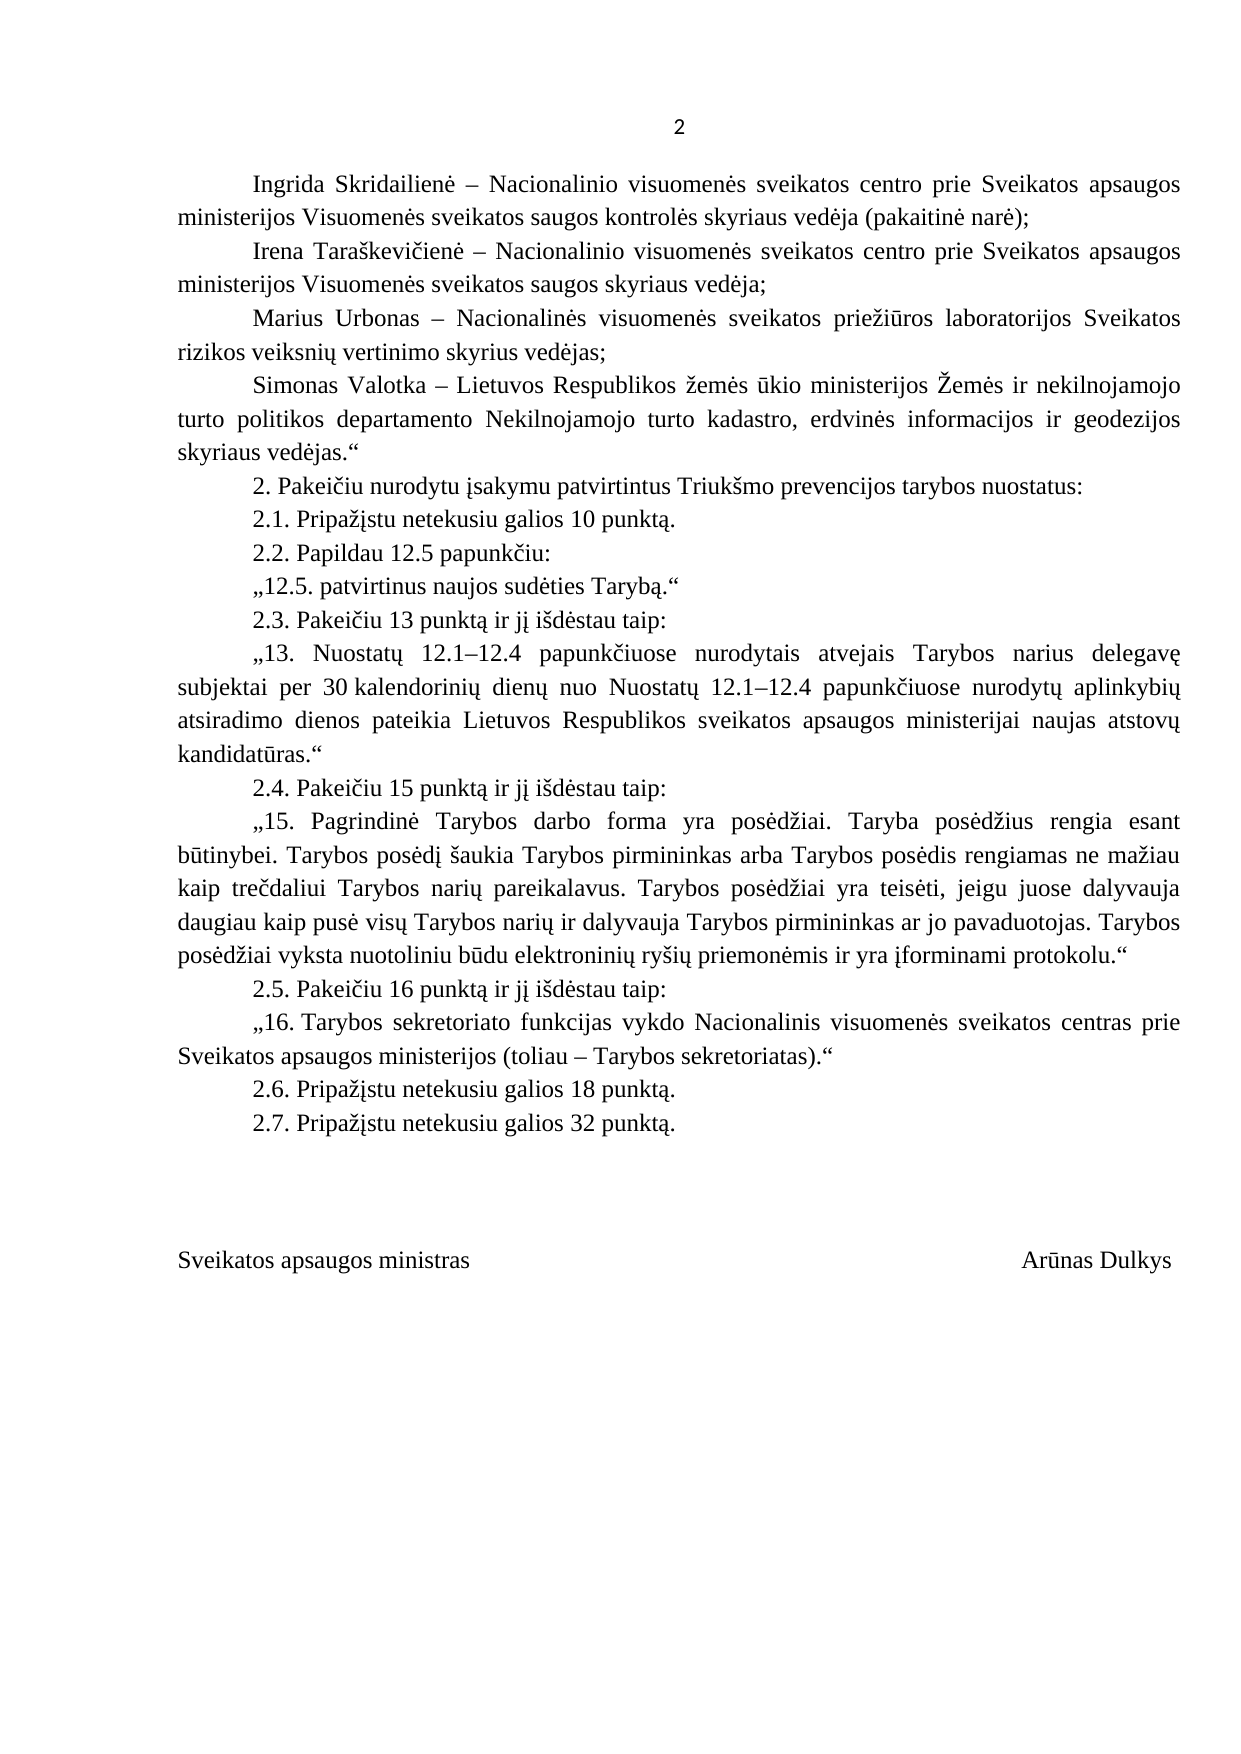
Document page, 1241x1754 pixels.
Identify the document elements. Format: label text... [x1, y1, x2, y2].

text Marius Urbonas – Nacionalinės visuomenės sveikatos priežiūros laboratorijos Sveikatos rizikos veiksnių vertinimo skyrius vedėjas; [177, 303, 1181, 365]
text Sveikatos apsaugos ministras Arūnas Dulkys [177, 1245, 1181, 1274]
text Ingrida Skridailienė – Nacionalinio visuomenės sveikatos centro prie Sveikatos apsaugos ministerijos Visuomenės sveikatos saugos kontrolės skyriaus vedėja (pakaitinė narė); [177, 169, 1181, 231]
text „13. Nuostatų 12.1–12.4 papunkčiuose nurodytais atvejais Tarybos narius delegavę subjektai per 30 kalendorinių dienų nuo Nuostatų 12.1–12.4 papunkčiuose nurodytų aplinkybių atsiradimo dienos pateikia Lietuvos Respublikos sveikatos apsaugos ministerijai naujas atstovų kandidatūras.“ [177, 638, 1181, 768]
text 2.5. Pakeičiu 16 punktą ir jį išdėstau taip: [177, 974, 1181, 1003]
text „15. Pagrindinė Tarybos darbo forma yra posėdžiai. Taryba posėdžius rengia esant būtinybei. Tarybos posėdį šaukia Tarybos pirmininkas arba Tarybos posėdis rengiamas ne mažiau kaip trečdaliui Tarybos narių pareikalavus. Tarybos posėdžiai yra teisėti, jeigu juose dalyvauja daugiau kaip pusė visų Tarybos narių ir dalyvauja Tarybos pirmininkas ar jo pavaduotojas. Tarybos posėdžiai vyksta nuotoliniu būdu elektroninių ryšių priemonėmis ir yra įforminami protokolu.“ [177, 806, 1181, 969]
text 2.7. Pripažįstu netekusiu galios 32 punktą. [177, 1108, 1181, 1137]
text 2.1. Pripažįstu netekusiu galios 10 punktą. [177, 504, 1181, 533]
text 2.6. Pripažįstu netekusiu galios 18 punktą. [177, 1074, 1181, 1103]
text „16. Tarybos sekretoriato funkcijas vykdo Nacionalinis visuomenės sveikatos centras prie Sveikatos apsaugos ministerijos (toliau – Tarybos sekretoriatas).“ [177, 1007, 1181, 1070]
text 2.2. Papildau 12.5 papunkčiu: [177, 538, 1181, 567]
text Irena Taraškevičienė – Nacionalinio visuomenės sveikatos centro prie Sveikatos apsaugos ministerijos Visuomenės sveikatos saugos skyriaus vedėja; [177, 236, 1181, 298]
text „12.5. patvirtinus naujos sudėties Tarybą.“ [177, 571, 1181, 600]
text Simonas Valotka – Lietuvos Respublikos žemės ūkio ministerijos Žemės ir nekilnojamojo turto politikos departamento Nekilnojamojo turto kadastro, erdvinės informacijos ir geodezijos skyriaus vedėjas.“ [177, 370, 1181, 466]
text 2.3. Pakeičiu 13 punktą ir jį išdėstau taip: [177, 605, 1181, 634]
text 2. Pakeičiu nurodytu įsakymu patvirtintus Triukšmo prevencijos tarybos nuostatus: [177, 471, 1181, 499]
text 2.4. Pakeičiu 15 punktą ir jį išdėstau taip: [177, 773, 1181, 801]
